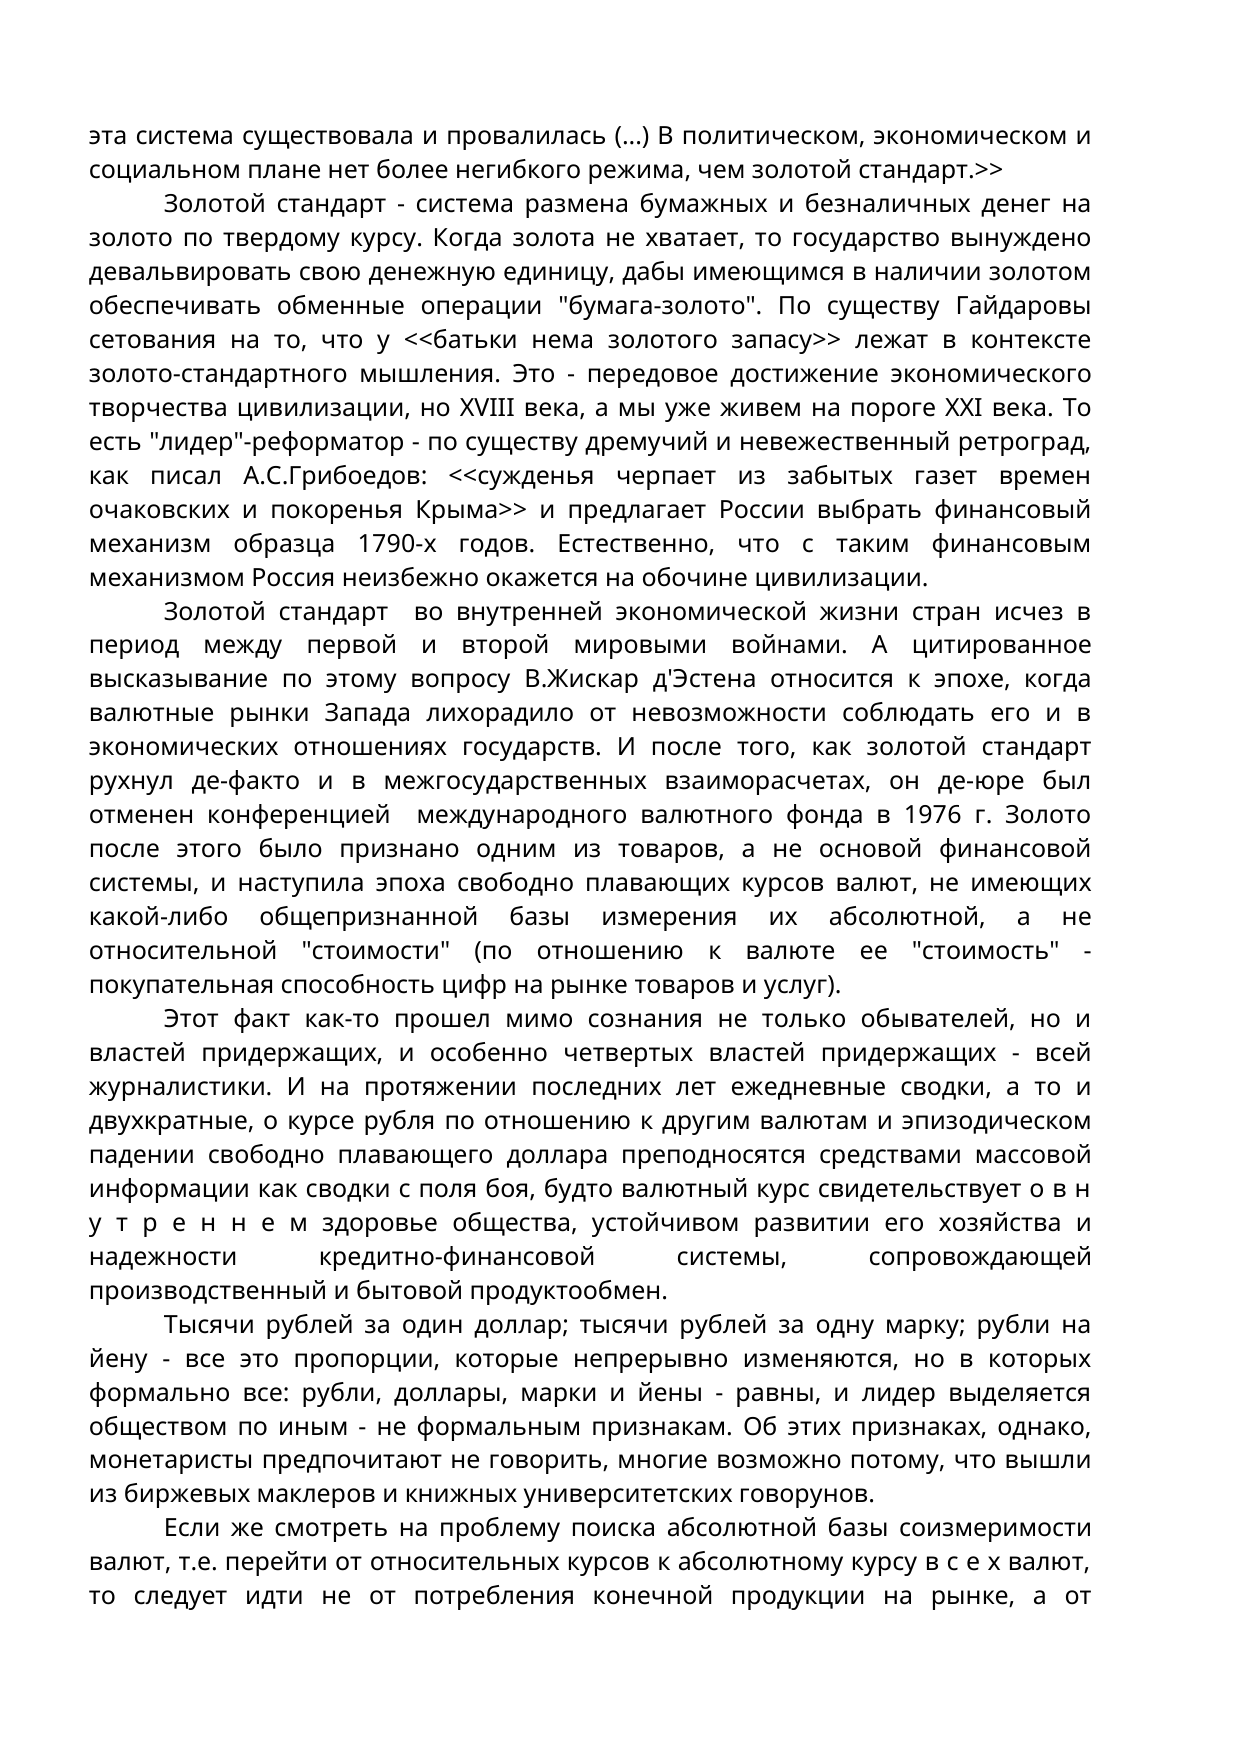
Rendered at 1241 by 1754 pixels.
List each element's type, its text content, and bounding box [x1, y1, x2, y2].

text Этот факт как-то прошел мимо сознания не только обывателей, но и властей придержащих, и особенно четвертых властей придержащих - всей журналистики. И на протяжении последних лет ежедневные сводки, а то и двухкратные, о курсе рубля по отношению к другим валютам и эпизодическом падении свободно плавающего доллара преподносятся средствами массовой информации как сводки с поля боя, будто валютный курс свидетельствует о в н у т р е н н е м здоровье общества, устойчивом развитии его хозяйства и надежности кредитно-финансовой системы, сопровождающей производственный и бытовой продуктообмен. [89, 1001, 1092, 1307]
text Тысячи рублей за один доллар; тысячи рублей за одну марку; рубли на йену - все это пропорции, которые непрерывно изменяются, но в которых формально все: рубли, доллары, марки и йены - равны, и лидер выделяется обществом по иным - не формальным признакам. Об этих признаках, однако, монетаристы предпочитают не говорить, многие возможно потому, что вышли из биржевых маклеров и книжных университетских говорунов. [89, 1307, 1092, 1510]
text Золотой стандарт - система размена бумажных и безналичных денег на золото по твердому курсу. Когда золота не хватает, то государство вынуждено девальвировать свою денежную единицу, дабы имеющимся в наличии золотом обеспечивать обменные операции "бумага-золото". По существу Гайдаровы сетования на то, что у <<батьки нема золотого запасу>> лежат в контексте золото-стандартного мышления. Это - передовое достижение экономического творчества цивилизации, но XVIII века, а мы уже живем на пороге XXI века. То есть "лидер"-реформатор - по существу дремучий и невежественный ретроград, как писал А.С.Грибоедов: <<сужденья черпает из забытых газет времен очаковских и покоренья Крыма>> и предлагает России выбрать финансовый механизм образца 1790-х годов. Естественно, что с таким финансовым механизмом Россия неизбежно окажется на обочине цивилизации. [89, 186, 1092, 593]
text эта система существовала и провалилась (...) В политическом, экономическом и социальном плане нет более негибкого режима, чем золотой стандарт.>> [89, 118, 1092, 186]
text Золотой стандарт во внутренней экономической жизни стран исчез в период между первой и второй мировыми войнами. А цитированное высказывание по этому вопросу В.Жискар д'Эстена относится к эпохе, когда валютные рынки Запада лихорадило от невозможности соблюдать его и в экономических отношениях государств. И после того, как золотой стандарт рухнул де-факто и в межгосударственных взаиморасчетах, он де-юре был отменен конференцией международного валютного фонда в 1976 г. Золото после этого было признано одним из товаров, а не основой финансовой системы, и наступила эпоха свободно плавающих курсов валют, не имеющих какой-либо общепризнанной базы измерения их абсолютной, а не относительной "стоимости" (по отношению к валюте ее "стоимость" - покупательная способность цифр на рынке товаров и услуг). [89, 593, 1092, 1001]
text Если же смотреть на проблему поиска абсолютной базы соизмеримости валют, т.е. перейти от относительных курсов к абсолютному курсу в с е х валют, то следует идти не от потребления конечной продукции на рынке, а от [89, 1510, 1092, 1612]
